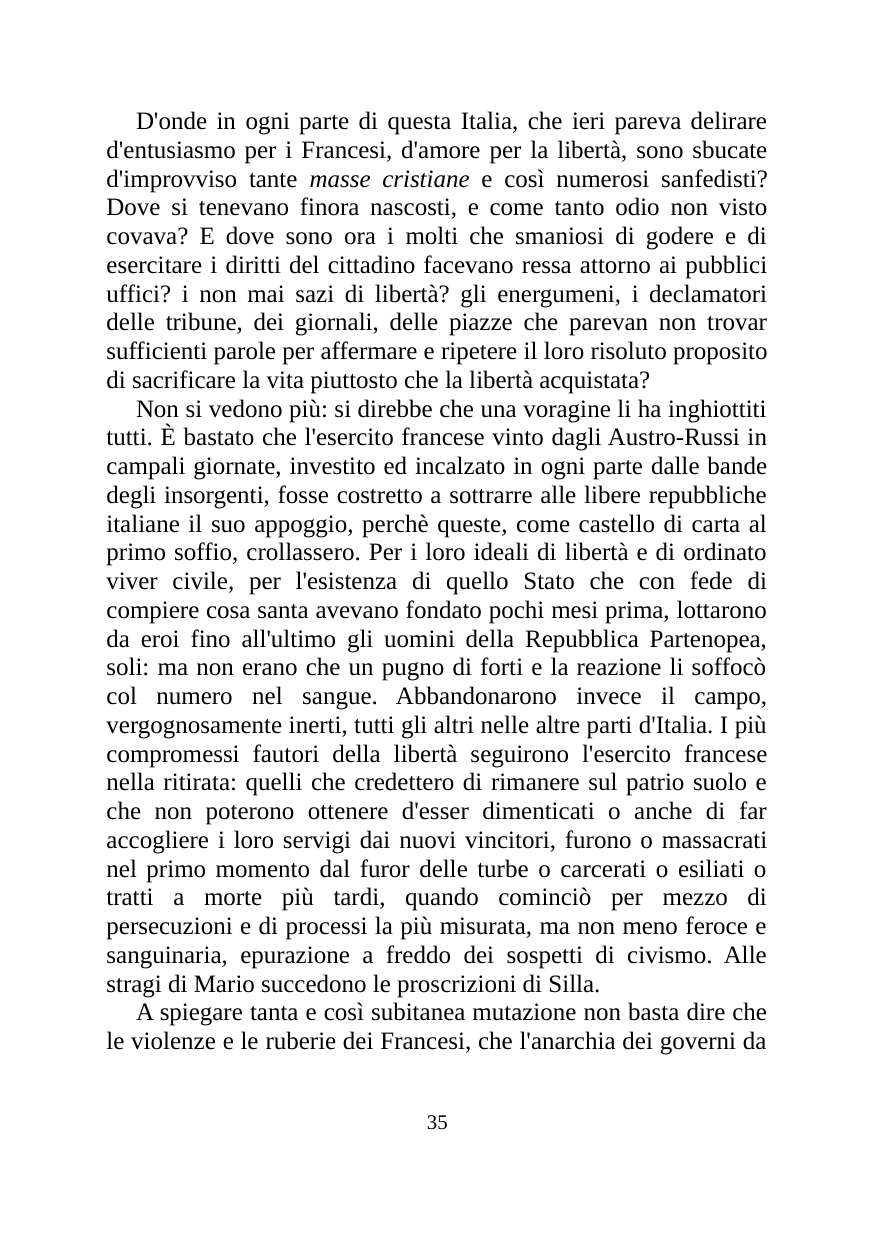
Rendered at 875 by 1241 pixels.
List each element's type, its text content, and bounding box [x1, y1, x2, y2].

text A spiegare tanta e così subitanea mutazione non basta dire che le violenze e le ruberie dei Francesi, che l'anarchia dei governi da [106, 997, 768, 1055]
text D'onde in ogni parte di questa Italia, che ieri pareva delirare d'entusiasmo per i Francesi, d'amore per la libertà, sono sbucate d'improvviso tante masse cristiane e così numerosi sanfedisti? Dove si tenevano finora nascosti, e come tanto odio non visto covava? E dove sono ora i molti che smaniosi di godere e di esercitare i diritti del cittadino facevano ressa attorno ai pubblici uffici? i non mai sazi di libertà? gli energumeni, i declamatori delle tribune, dei giornali, delle piazze che parevan non trovar sufficienti parole per affermare e ripetere il loro risoluto proposito di sacrificare la vita piuttosto che la libertà acquistata? [106, 106, 768, 394]
text Non si vedono più: si direbbe che una voragine li ha inghiottiti tutti. È bastato che l'esercito francese vinto dagli Austro-Russi in campali giornate, investito ed incalzato in ogni parte dalle bande degli insorgenti, fosse costretto a sottrarre alle libere repubbliche italiane il suo appoggio, perchè queste, come castello di carta al primo soffio, crollassero. Per i loro ideali di libertà e di ordinato viver civile, per l'esistenza di quello Stato che con fede di compiere cosa santa avevano fondato pochi mesi prima, lottarono da eroi fino all'ultimo gli uomini della Repubblica Partenopea, soli: ma non erano che un pugno di forti e la reazione li soffocò col numero nel sangue. Abbandonarono invece il campo, vergognosamente inerti, tutti gli altri nelle altre parti d'Italia. I più compromessi fautori della libertà seguirono l'esercito francese nella ritirata: quelli che credettero di rimanere sul patrio suolo e che non poterono ottenere d'esser dimenticati o anche di far accogliere i loro servigi dai nuovi vincitori, furono o massacrati nel primo momento dal furor delle turbe o carcerati o esiliati o tratti a morte più tardi, quando cominciò per mezzo di persecuzioni e di processi la più misurata, ma non meno feroce e sanguinaria, epurazione a freddo dei sospetti di civismo. Alle stragi di Mario succedono le proscrizioni di Silla. [106, 394, 768, 997]
